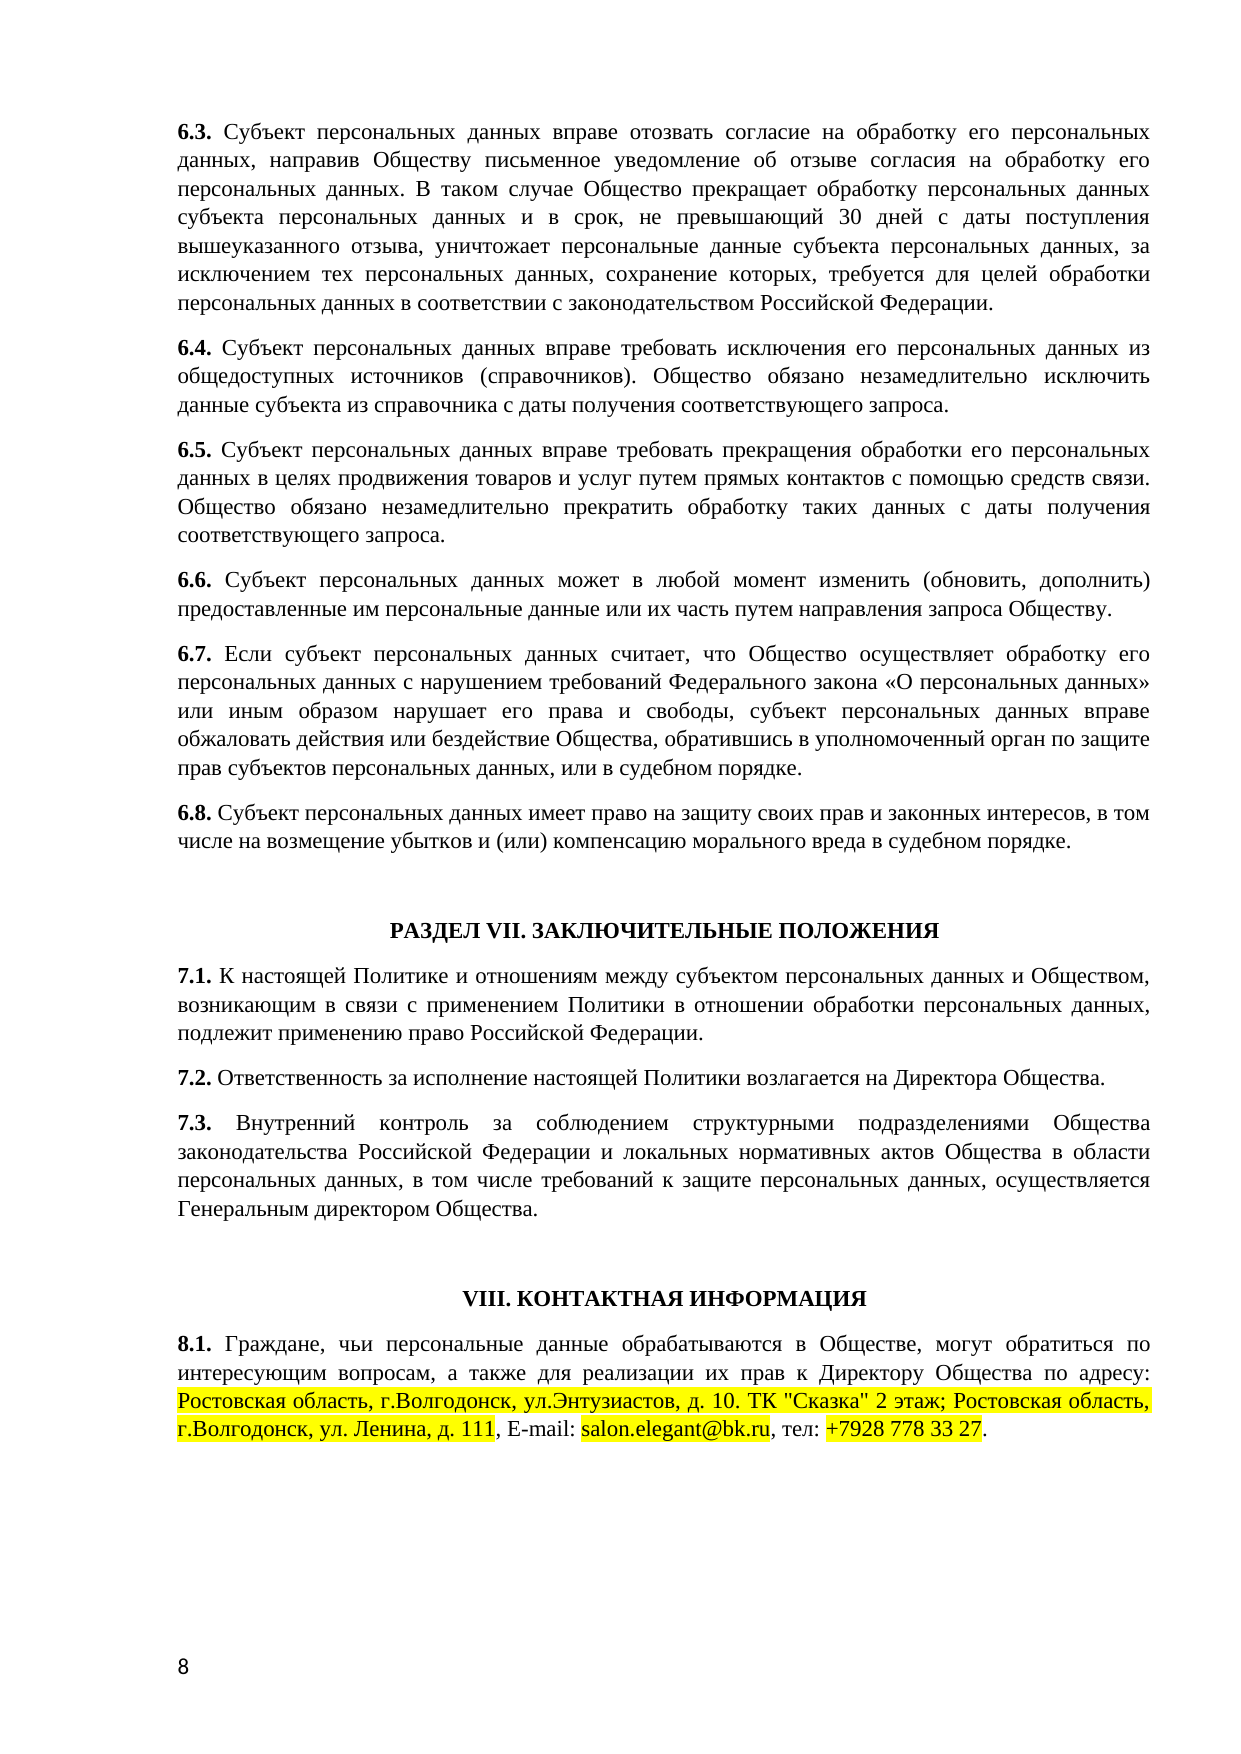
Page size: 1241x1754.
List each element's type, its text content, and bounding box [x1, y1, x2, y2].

text 6.6. Субъект персональных данных может в любой момент изменить (обновить, дополнить) предоставленные им персональные данные или их часть путем направления запроса Обществу. [177, 566, 1152, 621]
text VIII. КОНТАКТНАЯ ИНФОРМАЦИЯ [177, 1285, 1152, 1311]
text 6.3. Субъект персональных данных вправе отозвать согласие на обработку его персональных данных, направив Обществу письменное уведомление об отзыве согласия на обработку его персональных данных. В таком случае Общество прекращает обработку персональных данных субъекта персональных данных и в срок, не превышающий 30 дней с даты поступления вышеуказанного отзыва, уничтожает персональные данные субъекта персональных данных, за исключением тех персональных данных, сохранение которых, требуется для целей обработки персональных данных в соответствии с законодательством Российской Федерации. [177, 118, 1152, 315]
text 7.2. Ответственность за исполнение настоящей Политики возлагается на Директора Общества. [177, 1064, 1152, 1091]
text 6.8. Субъект персональных данных имеет право на защиту своих прав и законных интересов, в том числе на возмещение убытков и (или) компенсацию морального вреда в судебном порядке. [177, 799, 1152, 853]
text 6.5. Субъект персональных данных вправе требовать прекращения обработки его персональных данных в целях продвижения товаров и услуг путем прямых контактов с помощью средств связи. Общество обязано незамедлительно прекратить обработку таких данных с даты получения соответствующего запроса. [177, 436, 1152, 547]
text 8.1. Граждане, чьи персональные данные обрабатываются в Обществе, могут обратиться по интересующим вопросам, а также для реализации их прав к Директору Общества по адресу: Ростовская область, г.Волгодонск, ул.Энтузиастов, д. 10. ТК "Сказка" 2 этаж; Ростовская область, г.Волгодонск, ул. Ленина, д. 111, E-mail: salon.elegant@bk.ru, тел: +7928 778 33 27. [177, 1330, 1152, 1442]
text РАЗДЕЛ VII. ЗАКЛЮЧИТЕЛЬНЫЕ ПОЛОЖЕНИЯ [177, 917, 1152, 944]
text 7.3. Внутренний контроль за соблюдением структурными подразделениями Общества законодательства Российской Федерации и локальных нормативных актов Общества в области персональных данных, в том числе требований к защите персональных данных, осуществляется Генеральным директором Общества. [177, 1109, 1152, 1221]
text 6.7. Если субъект персональных данных считает, что Общество осуществляет обработку его персональных данных с нарушением требований Федерального закона «О персональных данных» или иным образом нарушает его права и свободы, субъект персональных данных вправе обжаловать действия или бездействие Общества, обратившись в уполномоченный орган по защите прав субъектов персональных данных, или в судебном порядке. [177, 640, 1152, 780]
text 7.1. К настоящей Политике и отношениям между субъектом персональных данных и Обществом, возникающим в связи с применением Политики в отношении обработки персональных данных, подлежит применению право Российской Федерации. [177, 962, 1152, 1046]
text 6.4. Субъект персональных данных вправе требовать исключения его персональных данных из общедоступных источников (справочников). Общество обязано незамедлительно исключить данные субъекта из справочника с даты получения соответствующего запроса. [177, 334, 1152, 417]
